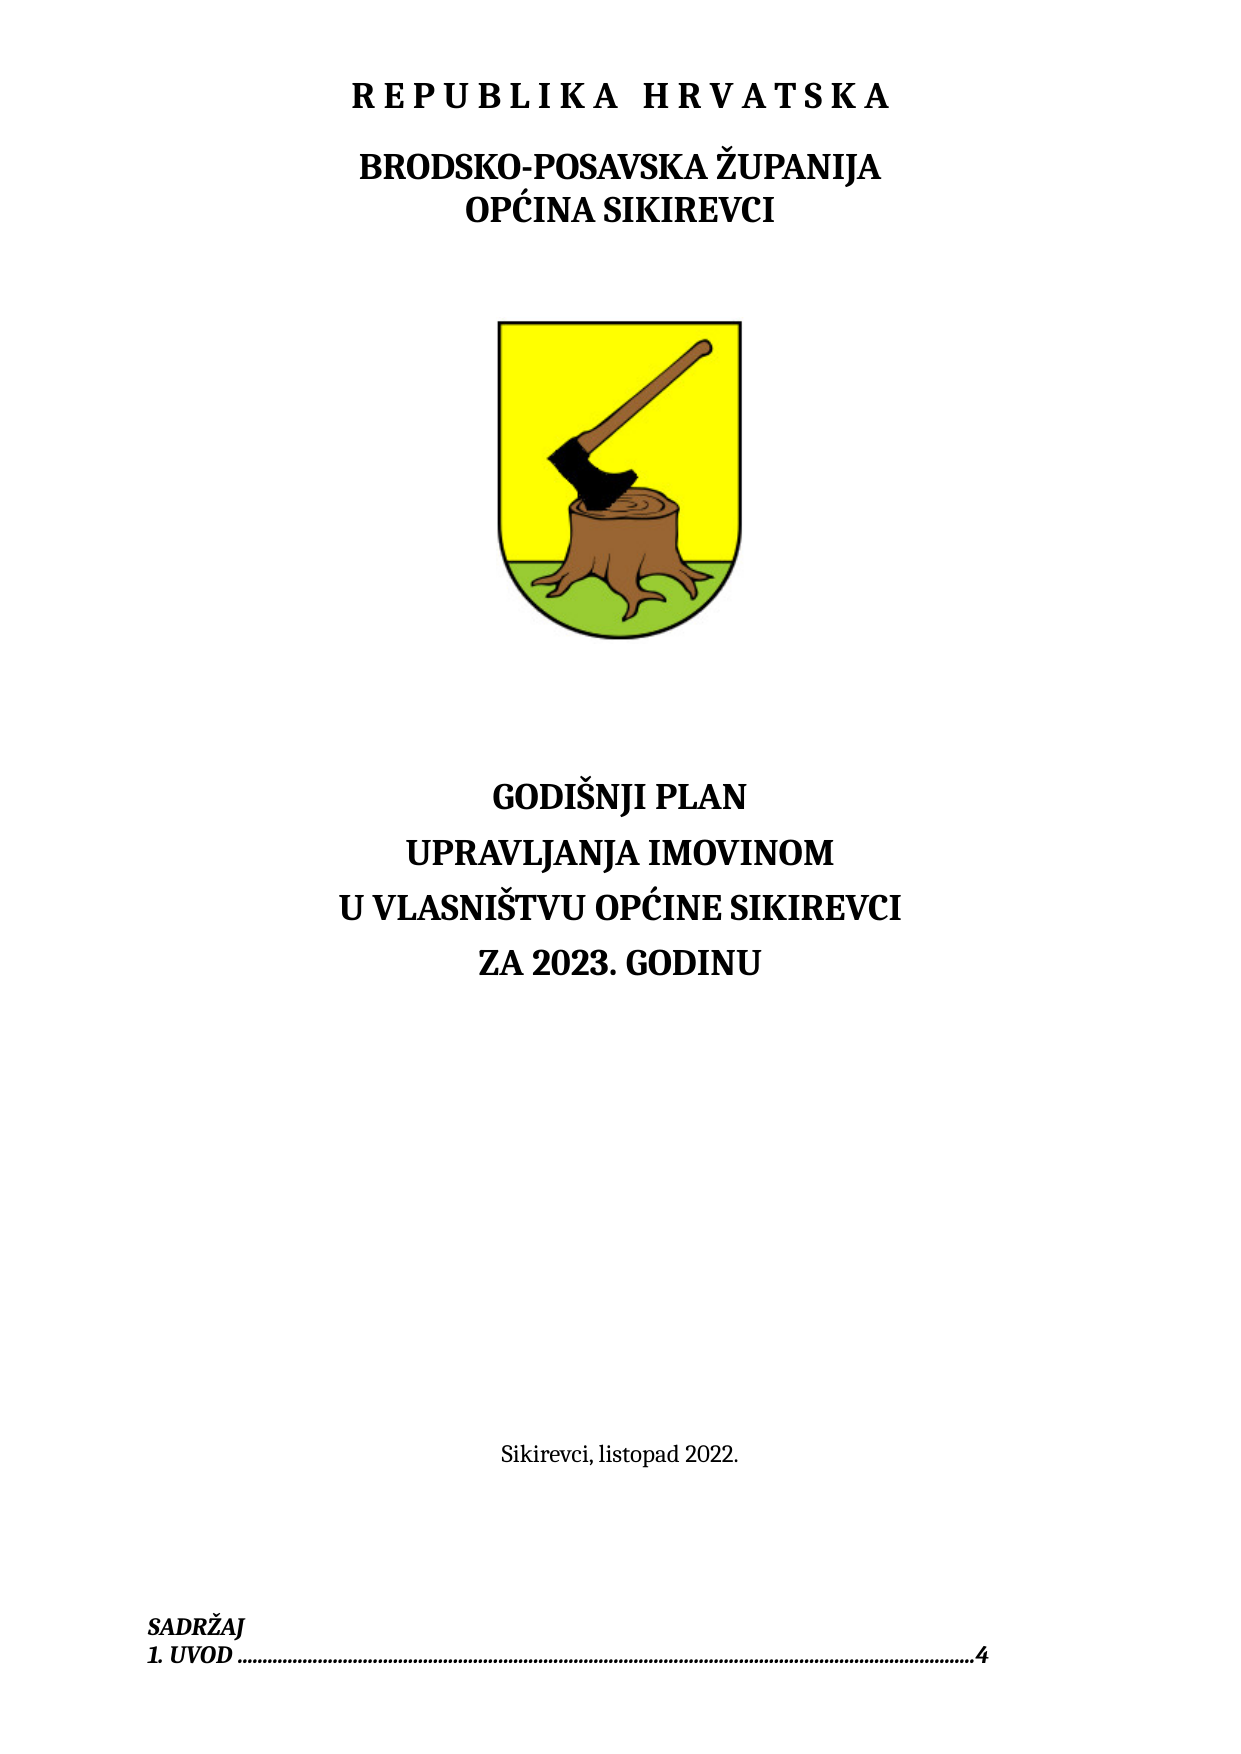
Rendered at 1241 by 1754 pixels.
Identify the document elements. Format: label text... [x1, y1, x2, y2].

text SADRŽAJ [148, 1613, 1092, 1641]
text Sikirevci, listopad 2022. [148, 1440, 1092, 1469]
text OPĆINA SIKIREVCI [148, 188, 1092, 232]
text BRODSKO-POSAVSKA ŽUPANIJA [148, 145, 1092, 188]
text 1. UVOD ...................................................................................................................................................4 [148, 1641, 1092, 1670]
subtitle U VLASNIŠTVU OPĆINE SIKIREVCI [148, 887, 1092, 930]
subtitle UPRAVLJANJA IMOVINOM [148, 831, 1092, 874]
subtitle ZA 2023. GODINU [148, 942, 1092, 985]
text R E P U B L I K A H R V A T S K A [148, 75, 1092, 118]
subtitle GODIŠNJI PLAN [148, 776, 1092, 819]
